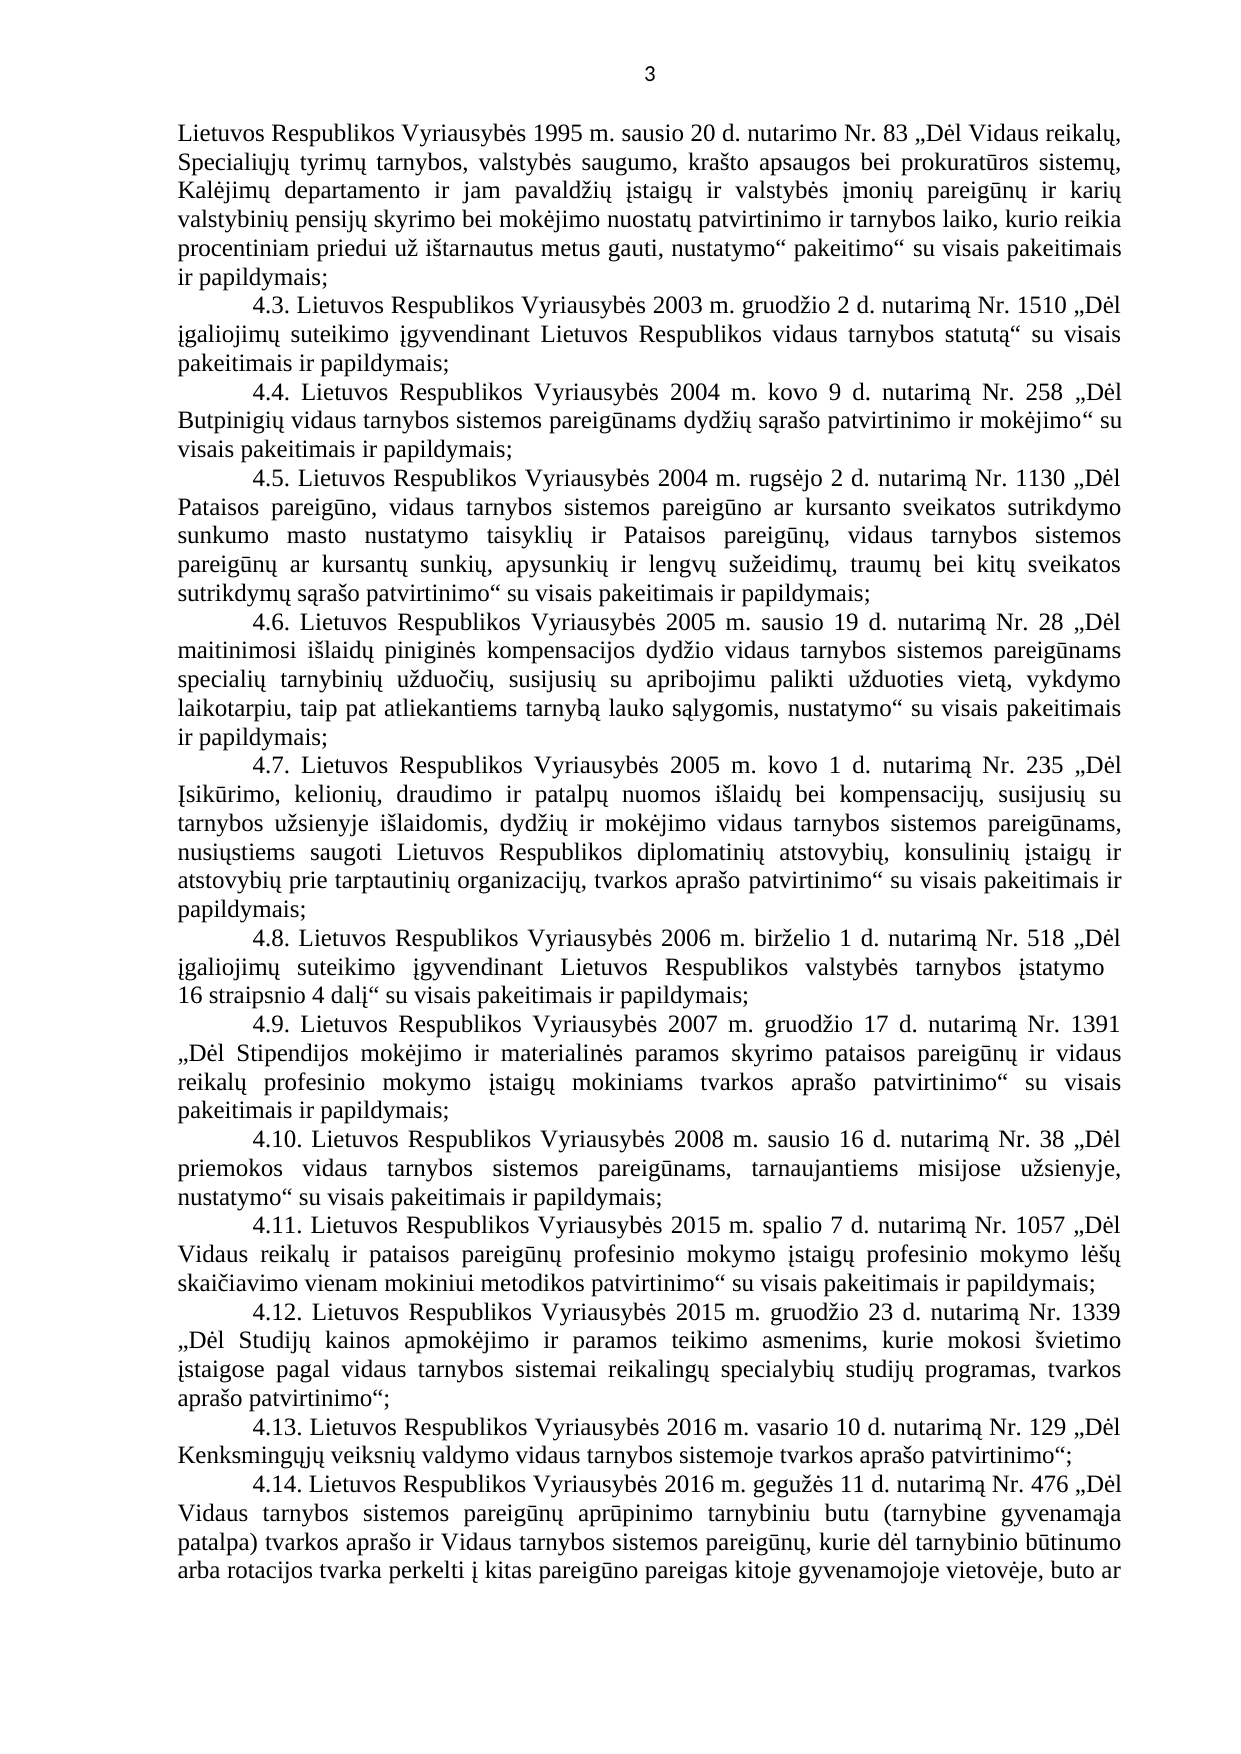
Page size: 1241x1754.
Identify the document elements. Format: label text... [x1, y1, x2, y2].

text 4.11. Lietuvos Respublikos Vyriausybės 2015 m. spalio 7 d. nutarimą Nr. 1057 „Dėl Vidaus reikalų ir pataisos pareigūnų profesinio mokymo įstaigų profesinio mokymo lėšų skaičiavimo vienam mokiniui metodikos patvirtinimo“ su visais pakeitimais ir papildymais; [177, 1211, 1122, 1297]
text 4.8. Lietuvos Respublikos Vyriausybės 2006 m. birželio 1 d. nutarimą Nr. 518 „Dėl įgaliojimų suteikimo įgyvendinant Lietuvos Respublikos valstybės tarnybos įstatymo 16 straipsnio 4 dalį“ su visais pakeitimais ir papildymais; [177, 923, 1122, 1009]
text 4.6. Lietuvos Respublikos Vyriausybės 2005 m. sausio 19 d. nutarimą Nr. 28 „Dėl maitinimosi išlaidų piniginės kompensacijos dydžio vidaus tarnybos sistemos pareigūnams specialių tarnybinių užduočių, susijusių su apribojimu palikti užduoties vietą, vykdymo laikotarpiu, taip pat atliekantiems tarnybą lauko sąlygomis, nustatymo“ su visais pakeitimais ir papildymais; [177, 607, 1122, 751]
text 4.14. Lietuvos Respublikos Vyriausybės 2016 m. gegužės 11 d. nutarimą Nr. 476 „Dėl Vidaus tarnybos sistemos pareigūnų aprūpinimo tarnybiniu butu (tarnybine gyvenamąja patalpa) tvarkos aprašo ir Vidaus tarnybos sistemos pareigūnų, kurie dėl tarnybinio būtinumo arba rotacijos tvarka perkelti į kitas pareigūno pareigas kitoje gyvenamojoje vietovėje, buto ar [177, 1469, 1122, 1584]
text 4.10. Lietuvos Respublikos Vyriausybės 2008 m. sausio 16 d. nutarimą Nr. 38 „Dėl priemokos vidaus tarnybos sistemos pareigūnams, tarnaujantiems misijose užsienyje, nustatymo“ su visais pakeitimais ir papildymais; [177, 1124, 1122, 1211]
text 4.12. Lietuvos Respublikos Vyriausybės 2015 m. gruodžio 23 d. nutarimą Nr. 1339 „Dėl Studijų kainos apmokėjimo ir paramos teikimo asmenims, kurie mokosi švietimo įstaigose pagal vidaus tarnybos sistemai reikalingų specialybių studijų programas, tvarkos aprašo patvirtinimo“; [177, 1297, 1122, 1412]
text 4.4. Lietuvos Respublikos Vyriausybės 2004 m. kovo 9 d. nutarimą Nr. 258 „Dėl Butpinigių vidaus tarnybos sistemos pareigūnams dydžių sąrašo patvirtinimo ir mokėjimo“ su visais pakeitimais ir papildymais; [177, 377, 1122, 463]
text 4.7. Lietuvos Respublikos Vyriausybės 2005 m. kovo 1 d. nutarimą Nr. 235 „Dėl Įsikūrimo, kelionių, draudimo ir patalpų nuomos išlaidų bei kompensacijų, susijusių su tarnybos užsienyje išlaidomis, dydžių ir mokėjimo vidaus tarnybos sistemos pareigūnams, nusiųstiems saugoti Lietuvos Respublikos diplomatinių atstovybių, konsulinių įstaigų ir atstovybių prie tarptautinių organizacijų, tvarkos aprašo patvirtinimo“ su visais pakeitimais ir papildymais; [177, 751, 1122, 923]
text 4.9. Lietuvos Respublikos Vyriausybės 2007 m. gruodžio 17 d. nutarimą Nr. 1391 „Dėl Stipendijos mokėjimo ir materialinės paramos skyrimo pataisos pareigūnų ir vidaus reikalų profesinio mokymo įstaigų mokiniams tvarkos aprašo patvirtinimo“ su visais pakeitimais ir papildymais; [177, 1009, 1122, 1124]
text 4.5. Lietuvos Respublikos Vyriausybės 2004 m. rugsėjo 2 d. nutarimą Nr. 1130 „Dėl Pataisos pareigūno, vidaus tarnybos sistemos pareigūno ar kursanto sveikatos sutrikdymo sunkumo masto nustatymo taisyklių ir Pataisos pareigūnų, vidaus tarnybos sistemos pareigūnų ar kursantų sunkių, apysunkių ir lengvų sužeidimų, traumų bei kitų sveikatos sutrikdymų sąrašo patvirtinimo“ su visais pakeitimais ir papildymais; [177, 463, 1122, 607]
text Lietuvos Respublikos Vyriausybės 1995 m. sausio 20 d. nutarimo Nr. 83 „Dėl Vidaus reikalų, Specialiųjų tyrimų tarnybos, valstybės saugumo, krašto apsaugos bei prokuratūros sistemų, Kalėjimų departamento ir jam pavaldžių įstaigų ir valstybės įmonių pareigūnų ir karių valstybinių pensijų skyrimo bei mokėjimo nuostatų patvirtinimo ir tarnybos laiko, kurio reikia procentiniam priedui už ištarnautus metus gauti, nustatymo“ pakeitimo“ su visais pakeitimais ir papildymais; [177, 118, 1122, 291]
text 4.13. Lietuvos Respublikos Vyriausybės 2016 m. vasario 10 d. nutarimą Nr. 129 „Dėl Kenksmingųjų veiksnių valdymo vidaus tarnybos sistemoje tvarkos aprašo patvirtinimo“; [177, 1412, 1122, 1469]
text 4.3. Lietuvos Respublikos Vyriausybės 2003 m. gruodžio 2 d. nutarimą Nr. 1510 „Dėl įgaliojimų suteikimo įgyvendinant Lietuvos Respublikos vidaus tarnybos statutą“ su visais pakeitimais ir papildymais; [177, 291, 1122, 377]
